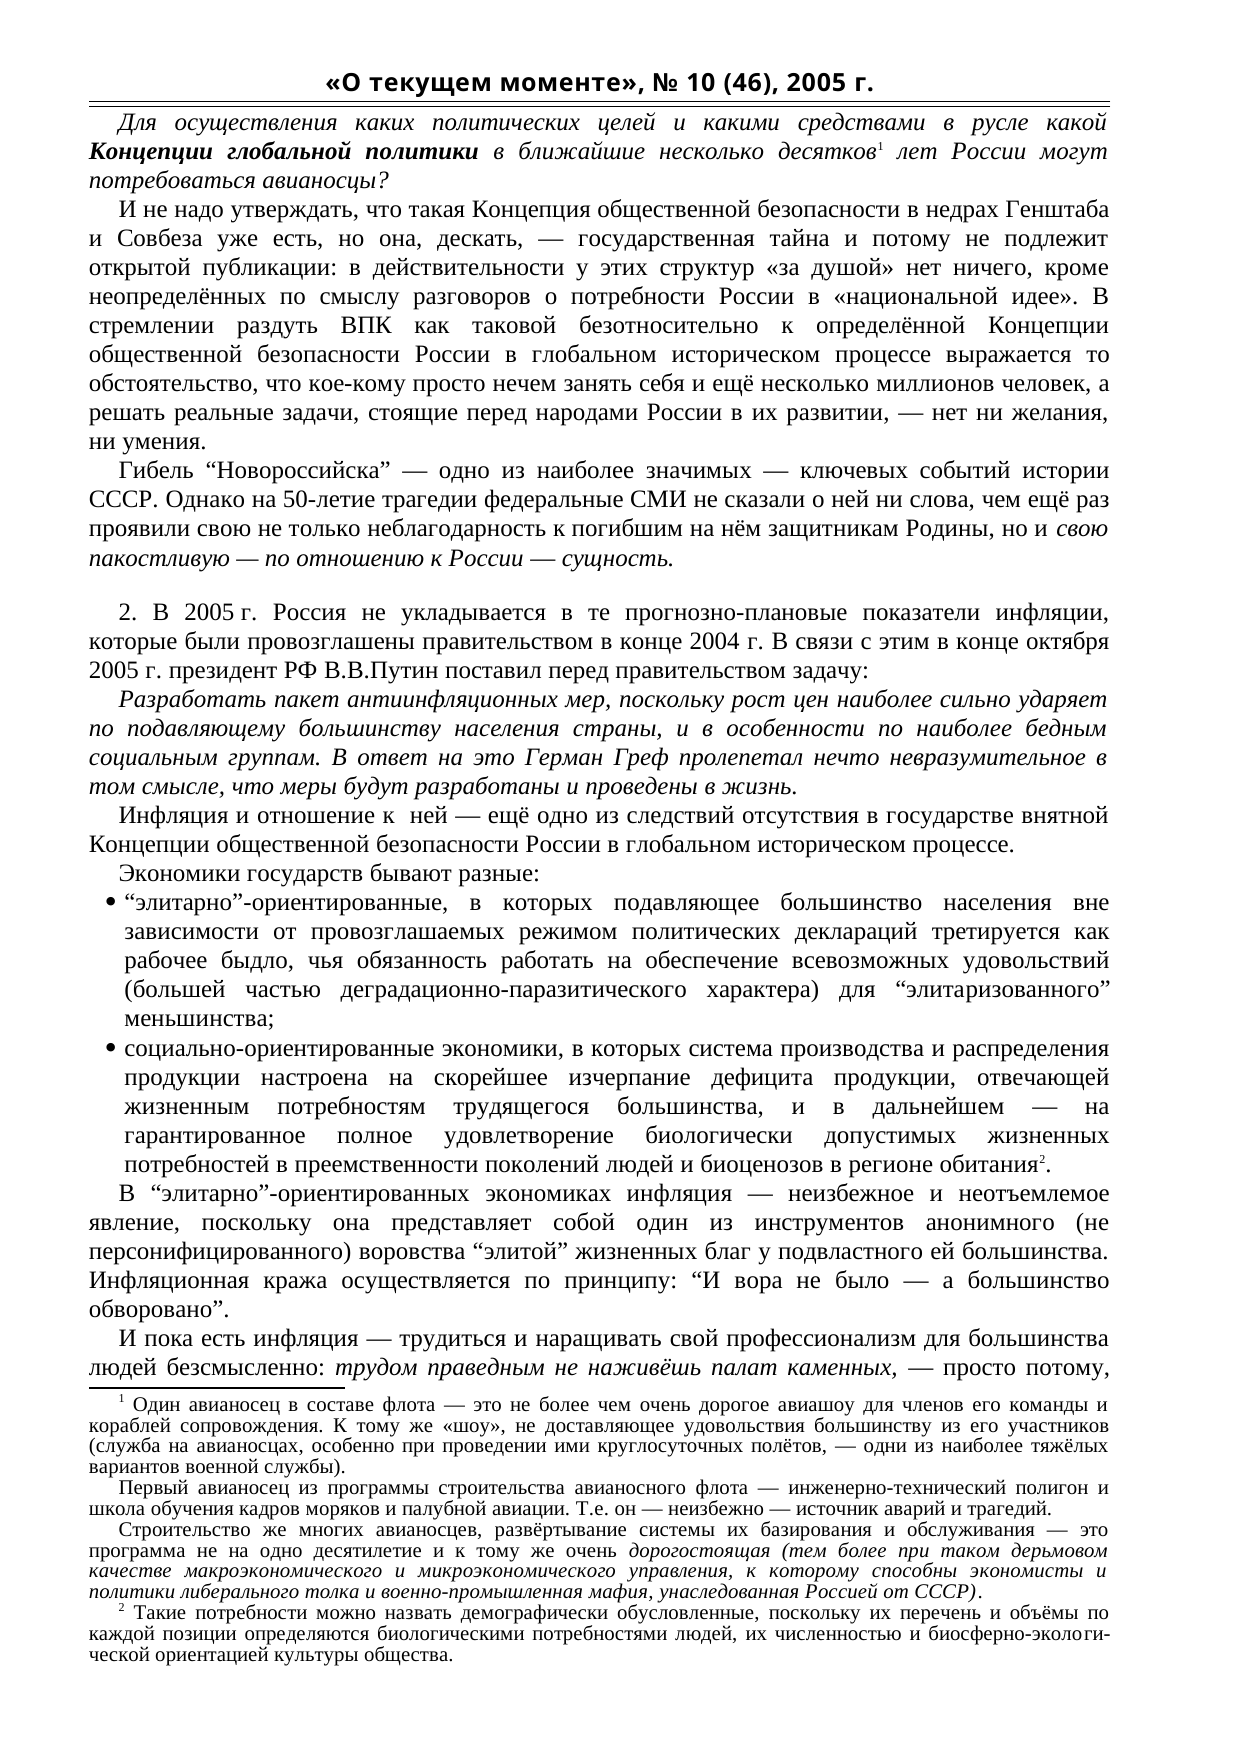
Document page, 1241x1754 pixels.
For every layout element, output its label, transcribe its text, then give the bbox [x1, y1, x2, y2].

list “элитарно”-ориентированные, в которых подавляющее большинство населения вне зависимости от провозглашаемых режимом политических деклараций третируется как рабочее быдло, чья обязанность работать на обеспечение всевозможных удовольствий (большей частью деградационно-паразитического характера) для “элита­ри­­зован­ного” меньшинства; [106, 887, 1110, 1032]
text В “элитарно”-ориентированных экономиках инфляция — неизбежное и неотъемлемое явление, поскольку она представляет собой один из инструментов анонимного (не персонифицированного) воровства “элитой” жизненных благ у подвластного ей большинства. Инфляционная кража осуществляется по принципу: “И вора не было — а большинство обворовано”. [89, 1178, 1110, 1323]
list социально-ориентированные экономики, в которых система производства и распределения продукции настроена на скорейшее изчерпание дефицита продукции, отвечающей жизненным потребностям трудящегося большинства, и в дальнейшем — на гарантированное полное удовлетворение биологически допустимых жизненных потребностей в преемственности поколений людей и биоценозов в регионе обитания. [106, 1032, 1110, 1178]
list Такие потребности можно назвать демографически обусловленные, поскольку их перечень и объёмы по каждой позиции определяются биологическими потребностями людей, их численностью и биосферно-эколо­ги­чес­кой ориентацией культуры общества. [89, 1603, 1110, 1665]
text 2. В 2005 г. Россия не укладывается в те прогнозно-плановые показатели инфляции, которые были провозглашены правительством в конце 2004 г. В связи с этим в конце октября 2005 г. президент РФ В.В.Путин поставил перед правительством задачу: [89, 596, 1110, 684]
text Инфляция и отношение к ней — ещё одно из следствий отсутствия в государстве внятной Концепции общественной безопасности России в глобальном историческом процессе. [89, 800, 1110, 858]
text Экономики государств бывают разные: [89, 858, 1110, 887]
text Первый авианосец из программы строительства авианосного флота — инженерно-технический полигон и школа обучения кадров моряков и палубной авиации. Т.е. он — неизбежно — источник аварий и трагедий. [89, 1478, 1110, 1519]
text Один авианосец в составе флота — это не более чем очень дорогое авиашоу для членов его команды и кораблей сопровождения. К тому же «шоу», не доставляющее удовольствия большинству из его участников (служ­ба на авианосцах, особенно при проведении ими круглосуточных полётов, — одни из наиболее тяжёлых вариантов военной службы). [89, 1394, 1110, 1478]
text Разработать пакет антиинфляционных мер, поскольку рост цен наиболее сильно ударяет по подавляющему большинству населения страны, и в особенности по наиболее бедным социальным группам. В ответ на это Герман Греф пролепетал нечто невразумительное в том смысле, что меры будут разработаны и проведены в жизнь. [89, 684, 1110, 800]
text Гибель “Новороссийска” — одно из наиболее значимых — ключевых событий истории СССР. Однако на 50-летие трагедии федеральные СМИ не сказали о ней ни слова, чем ещё раз проявили свою не только неблагодарность к погибшим на нём защитникам Родины, но и свою пакостливую — по отношению к России — сущность. [89, 455, 1110, 571]
text И не надо утверждать, что такая Концепция общественной безопасности в недрах Генштаба и Совбеза уже есть, но она, дескать, — государственная тайна и потому не подлежит открытой публикации: в действительности у этих структур «за душой» нет ничего, кроме неопределённых по смыслу разговоров о потребности России в «национальной идее». В стремлении раздуть ВПК как таковой безотносительно к определённой Концепции общественной безопасности России в глобальном историческом процессе выражается то обстоятельство, что кое-кому просто нечем занять себя и ещё несколько миллионов человек, а решать реальные задачи, стоящие перед народами России в их развитии, — нет ни желания, ни умения. [89, 194, 1110, 455]
text Для осуществления каких политических целей и какими средствами в русле какой Концепции глобальной политики в ближайшие несколько десятков лет России могут потребоваться авианосцы? [89, 107, 1110, 194]
text Строительство же многих авианосцев, развёртывание системы их базирования и обслуживания — это программа не на одно десятилетие и к тому же очень дорогостоящая (тем более при таком дерьмовом качестве макроэкономического и микроэкономического управления, к которому способны экономисты и политики либерального толка и военно-промышленная мафия, унаследованная Россией от СССР). [89, 1519, 1110, 1603]
text И пока есть инфляция — трудиться и наращивать свой профессионализм для большинства людей безсмысленно: трудом праведным не наживёшь палат каменных, — просто потому, [89, 1323, 1110, 1381]
